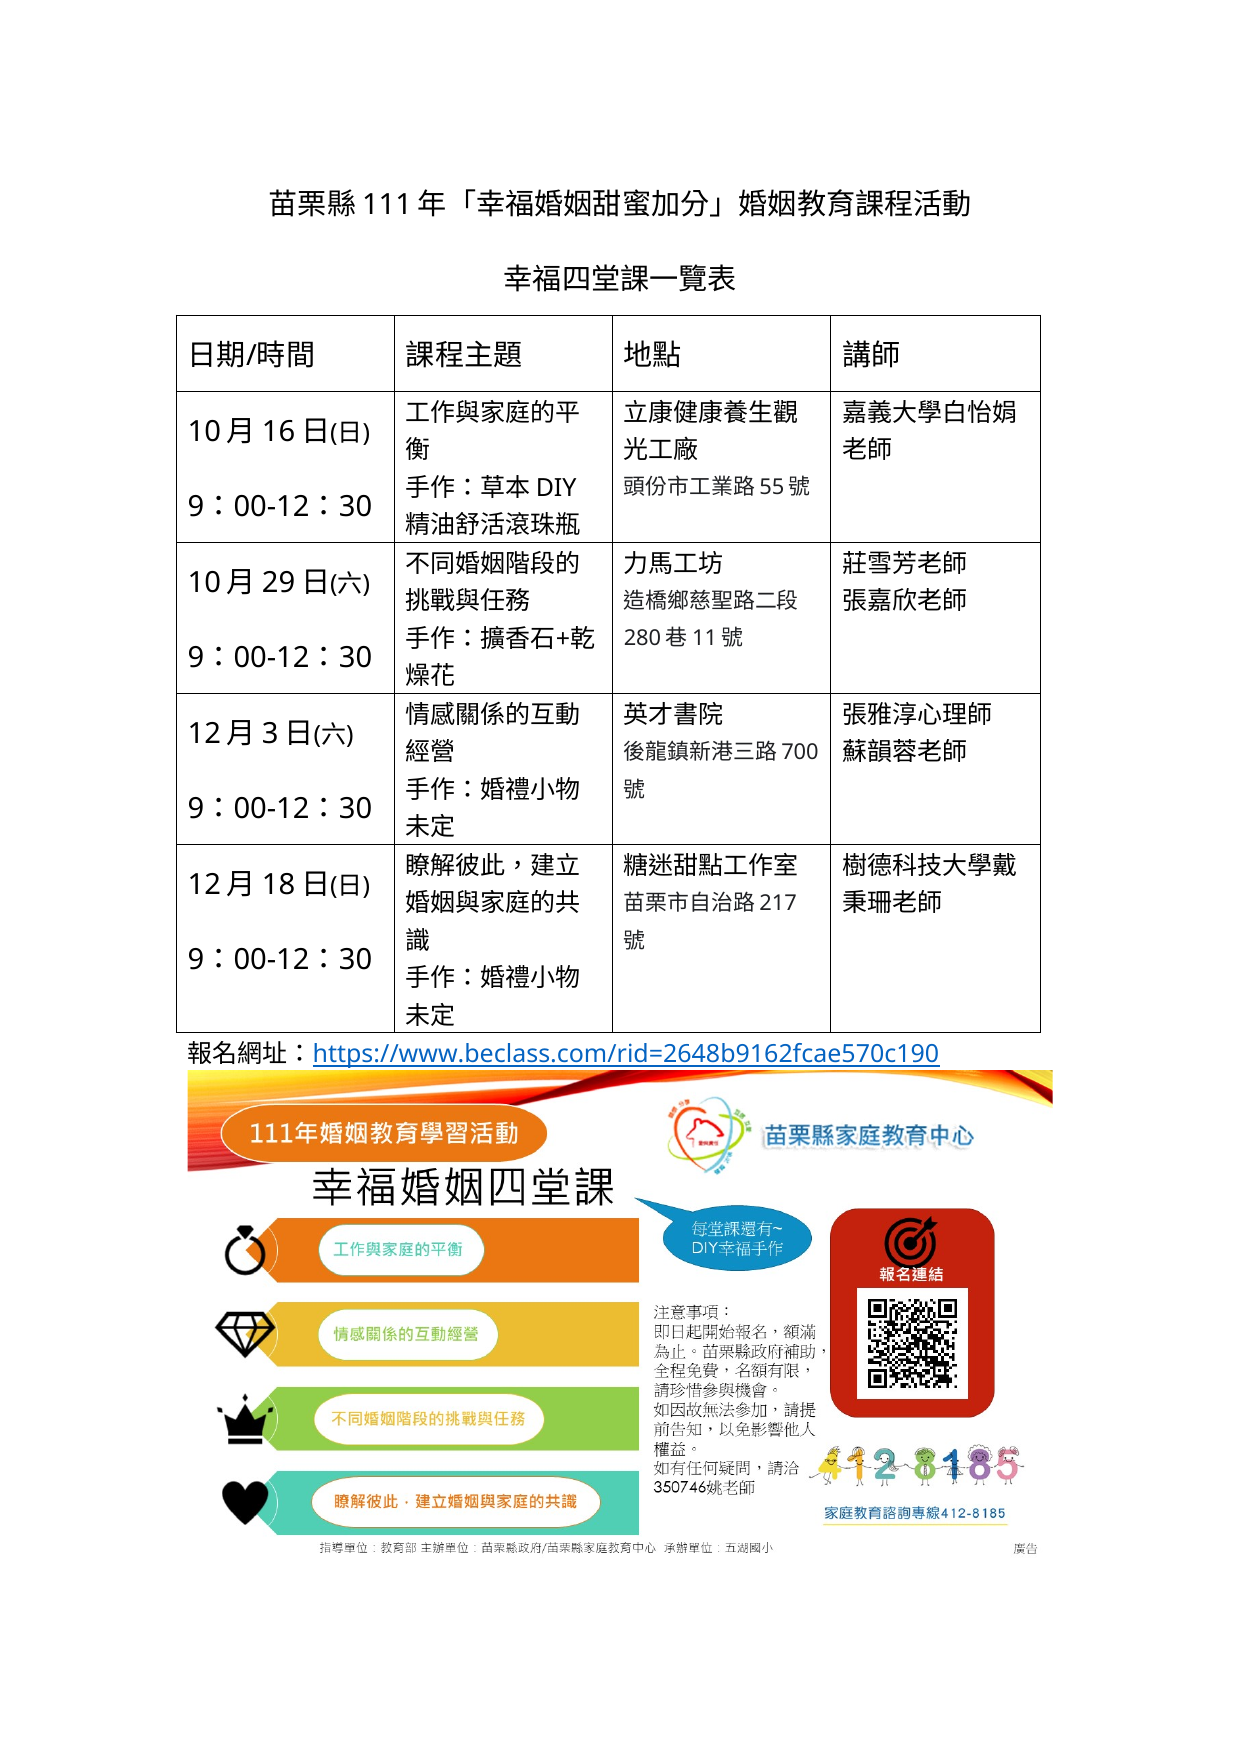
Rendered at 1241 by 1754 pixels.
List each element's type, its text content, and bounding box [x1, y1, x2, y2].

table_cell 情感關係的互動經營 手作：婚禮小物未定 [395, 694, 612, 844]
table_cell 12月18日(日) 9：00-12：30 [177, 845, 394, 1032]
table_cell 英才書院 後龍鎮新港三路700號 [613, 694, 830, 844]
table_cell 不同婚姻階段的挑戰與任務 手作：擴香石+乾燥花 [395, 543, 612, 693]
table_cell 12月3日(六) 9：00-12：30 [177, 694, 394, 844]
table_header 課程主題 [395, 316, 612, 391]
text 報名網址：https://www.beclass.com/rid=2648b9162fcae570c190 [187, 1033, 1053, 1070]
table_cell 10月29日(六) 9：00-12：30 [177, 543, 394, 693]
table_cell 力馬工坊 造橋鄉慈聖路二段280巷11號 [613, 543, 830, 693]
table_cell 10月16日(日) 9：00-12：30 [177, 392, 394, 542]
table_cell 瞭解彼此，建立婚姻與家庭的共識 手作：婚禮小物未定 [395, 845, 612, 1032]
table_cell 立康健康養生觀光工廠 頭份市工業路55號 [613, 392, 830, 542]
table_cell 工作與家庭的平衡 手作：草本DIY精油舒活滾珠瓶 [395, 392, 612, 542]
table_header 講師 [831, 316, 1040, 391]
table_cell 嘉義大學白怡娟老師 [831, 392, 1040, 542]
picture [187, 1070, 1053, 1558]
table_cell 樹德科技大學戴秉珊老師 [831, 845, 1040, 1032]
table_header 日期/時間 [177, 316, 394, 391]
text 幸福四堂課一覽表 [187, 239, 1053, 314]
table_header 地點 [613, 316, 830, 391]
table_cell 莊雪芳老師 張嘉欣老師 [831, 543, 1040, 693]
table_cell 糖迷甜點工作室 苗栗市自治路217號 [613, 845, 830, 1032]
table_cell 張雅淳心理師 蘇韻蓉老師 [831, 694, 1040, 844]
text 苗栗縣111年「幸福婚姻甜蜜加分」婚姻教育課程活動 [187, 164, 1053, 239]
